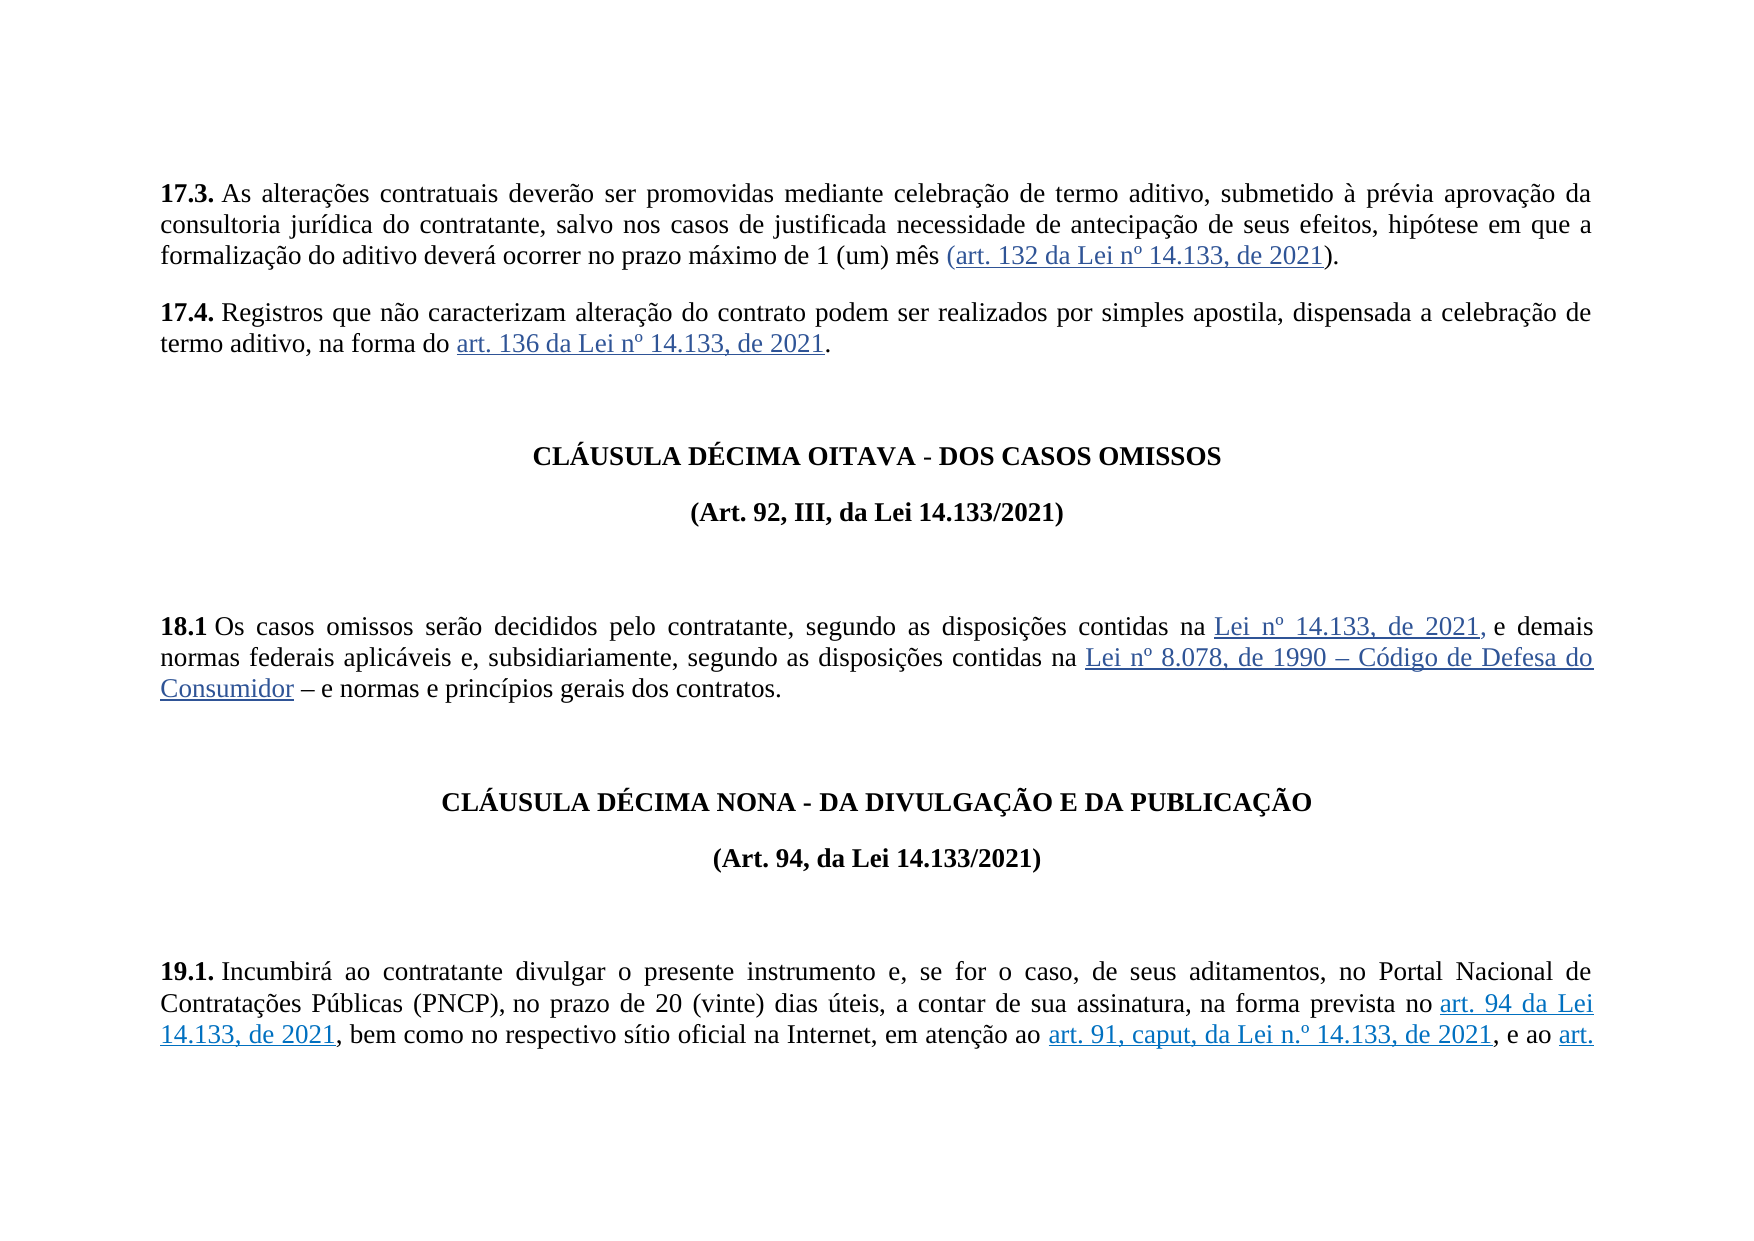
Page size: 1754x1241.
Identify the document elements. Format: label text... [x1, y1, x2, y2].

text CLÁUSULA DÉCIMA OITAVA - DOS CASOS OMISSOS [160, 440, 1594, 471]
text 17.4. Registros que não caracterizam alteração do contrato podem ser realizados por simples apostila, dispensada a celebração de termo aditivo, na forma do art. 136 da Lei nº 14.133, de 2021. [160, 296, 1594, 358]
text 18.1 Os casos omissos serão decididos pelo contratante, segundo as disposições contidas na Lei nº 14.133, de 2021, e demais normas federais aplicáveis e, subsidiariamente, segundo as disposições contidas na Lei nº 8.078, de 1990 – Código de Defesa do Consumidor – e normas e princípios gerais dos contratos. [160, 610, 1594, 703]
text 19.1. Incumbirá ao contratante divulgar o presente instrumento e, se for o caso, de seus aditamentos, no Portal Nacional de Contratações Públicas (PNCP), no prazo de 20 (vinte) dias úteis, a contar de sua assinatura, na forma prevista no art. 94 da Lei 14.133, de 2021, bem como no respectivo sítio oficial na Internet, em atenção ao art. 91, caput, da Lei n.º 14.133, de 2021, e ao art. [160, 956, 1594, 1049]
text (Art. 92, III, da Lei 14.133/2021) [160, 496, 1594, 528]
text 17.3. As alterações contratuais deverão ser promovidas mediante celebração de termo aditivo, submetido à prévia aprovação da consultoria jurídica do contratante, salvo nos casos de justificada necessidade de antecipação de seus efeitos, hipótese em que a formalização do aditivo deverá ocorrer no prazo máximo de 1 (um) mês (art. 132 da Lei nº 14.133, de 2021). [160, 177, 1594, 271]
text (Art. 94, da Lei 14.133/2021) [160, 842, 1594, 873]
text CLÁUSULA DÉCIMA NONA - DA DIVULGAÇÃO E DA PUBLICAÇÃO [160, 786, 1594, 817]
